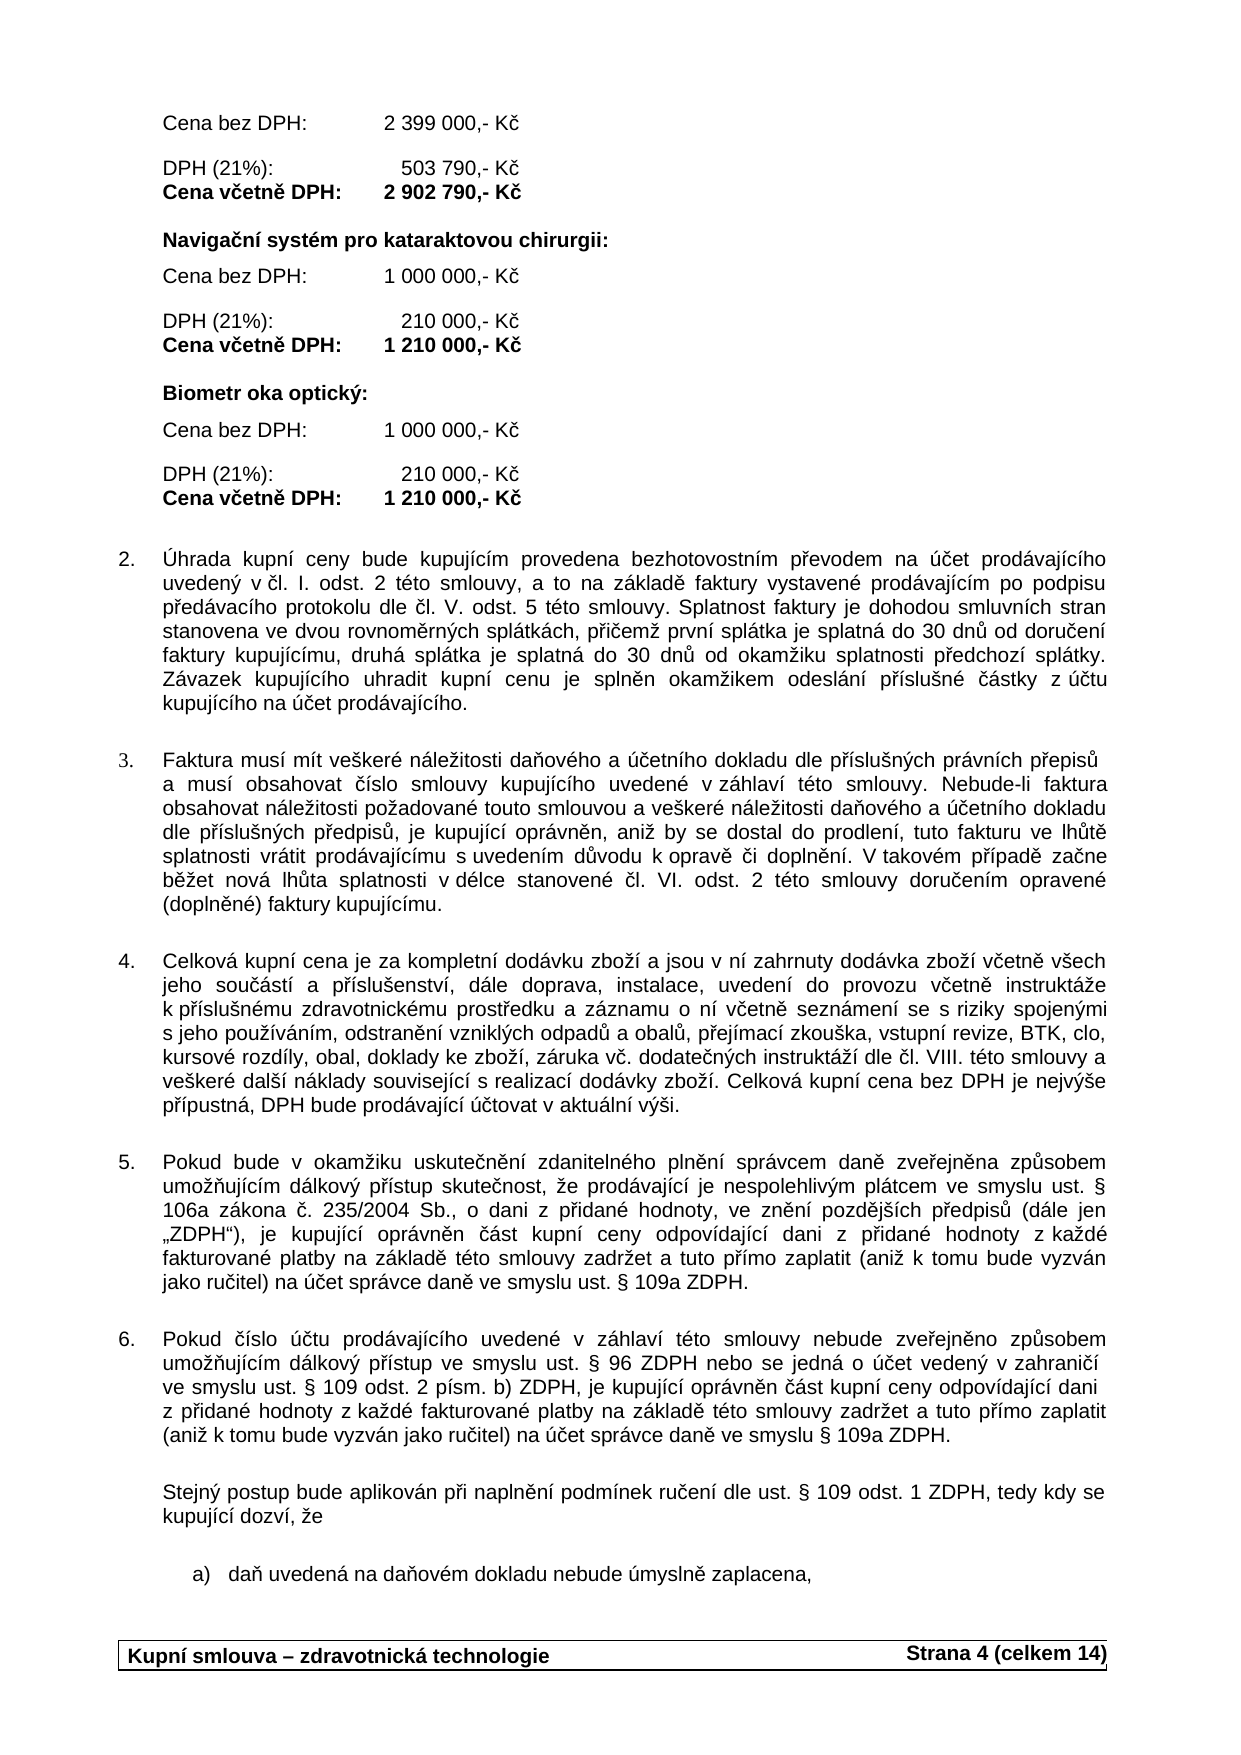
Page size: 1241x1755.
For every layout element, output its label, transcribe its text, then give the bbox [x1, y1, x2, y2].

text a) daň uvedená na daňovém dokladu nebude úmyslně zaplacena, [192, 1561, 1107, 1585]
list Úhrada kupní ceny bude kupujícím provedena bezhotovostním převodem na účet prodávajícího uvedený v čl. I. odst. 2 této smlouvy, a to na základě faktury vystavené prodávajícím po podpisu předávacího protokolu dle čl. V. odst. 5 této smlouvy. Splatnost faktury je dohodou smluvních stran stanovena ve dvou rovnoměrných splátkách, přičemž první splátka je splatná do 30 dnů od doručení faktury kupujícímu, druhá splátka je splatná do 30 dnů od okamžiku splatnosti předchozí splátky. Závazek kupujícího uhradit kupní cenu je splněn okamžikem odeslání příslušné částky z účtu kupujícího na účet prodávajícího. [118, 547, 1107, 714]
list Faktura musí mít veškeré náležitosti daňového a účetního dokladu dle příslušných právních přepisů a musí obsahovat číslo smlouvy kupujícího uvedené v záhlaví této smlouvy. Nebude-li faktura obsahovat náležitosti požadované touto smlouvou a veškeré náležitosti daňového a účetního dokladu dle příslušných předpisů, je kupující oprávněn, aniž by se dostal do prodlení, tuto fakturu ve lhůtě splatnosti vrátit prodávajícímu s uvedením důvodu k opravě či doplnění. V takovém případě začne běžet nová lhůta splatnosti v délce stanovené čl. VI. odst. 2 této smlouvy doručením opravené (doplněné) faktury kupujícímu. [118, 748, 1107, 916]
text Biometr oka optický: [162, 381, 1107, 405]
text Cena bez DPH: 1 000 000,- Kč [162, 264, 1107, 288]
text Stejný postup bude aplikován při naplnění podmínek ručení dle ust. § 109 odst. 1 ZDPH, tedy kdy se kupující dozví, že [162, 1480, 1107, 1528]
text Cena včetně DPH: 1 210 000,- Kč [162, 486, 1107, 510]
text DPH (21%): 210 000,- Kč [162, 309, 1107, 333]
list Pokud bude v okamžiku uskutečnění zdanitelného plnění správcem daně zveřejněna způsobem umožňujícím dálkový přístup skutečnost, že prodávající je nespolehlivým plátcem ve smyslu ust. § 106a zákona č. 235/2004 Sb., o dani z přidané hodnoty, ve znění pozdějších předpisů (dále jen „ZDPH“), je kupující oprávněn část kupní ceny odpovídající dani z přidané hodnoty z každé fakturované platby na základě této smlouvy zadržet a tuto přímo zaplatit (aniž k tomu bude vyzván jako ručitel) na účet správce daně ve smyslu ust. § 109a ZDPH. [118, 1150, 1107, 1294]
text DPH (21%): 210 000,- Kč [162, 462, 1107, 486]
text Cena bez DPH: 1 000 000,- Kč [162, 417, 1107, 441]
list Pokud číslo účtu prodávajícího uvedené v záhlaví této smlouvy nebude zveřejněno způsobem umožňujícím dálkový přístup ve smyslu ust. § 96 ZDPH nebo se jedná o účet vedený v zahraničí ve smyslu ust. § 109 odst. 2 písm. b) ZDPH, je kupující oprávněn část kupní ceny odpovídající dani z přidané hodnoty z každé fakturované platby na základě této smlouvy zadržet a tuto přímo zaplatit (aniž k tomu bude vyzván jako ručitel) na účet správce daně ve smyslu § 109a ZDPH. [118, 1327, 1107, 1447]
text Cena včetně DPH: 2 902 790,- Kč [162, 180, 1107, 204]
text Cena bez DPH: 2 399 000,- Kč [162, 111, 1107, 135]
text DPH (21%): 503 790,- Kč [162, 156, 1107, 180]
text Navigační systém pro kataraktovou chirurgii: [162, 228, 1107, 252]
text Cena včetně DPH: 1 210 000,- Kč [162, 333, 1107, 357]
list Celková kupní cena je za kompletní dodávku zboží a jsou v ní zahrnuty dodávka zboží včetně všech jeho součástí a příslušenství, dále doprava, instalace, uvedení do provozu včetně instruktáže k příslušnému zdravotnickému prostředku a záznamu o ní včetně seznámení se s riziky spojenými s jeho používáním, odstranění vzniklých odpadů a obalů, přejímací zkouška, vstupní revize, BTK, clo, kursové rozdíly, obal, doklady ke zboží, záruka vč. dodatečných instruktáží dle čl. VIII. této smlouvy a veškeré další náklady související s realizací dodávky zboží. Celková kupní cena bez DPH je nejvýše přípustná, DPH bude prodávající účtovat v aktuální výši. [118, 949, 1107, 1117]
